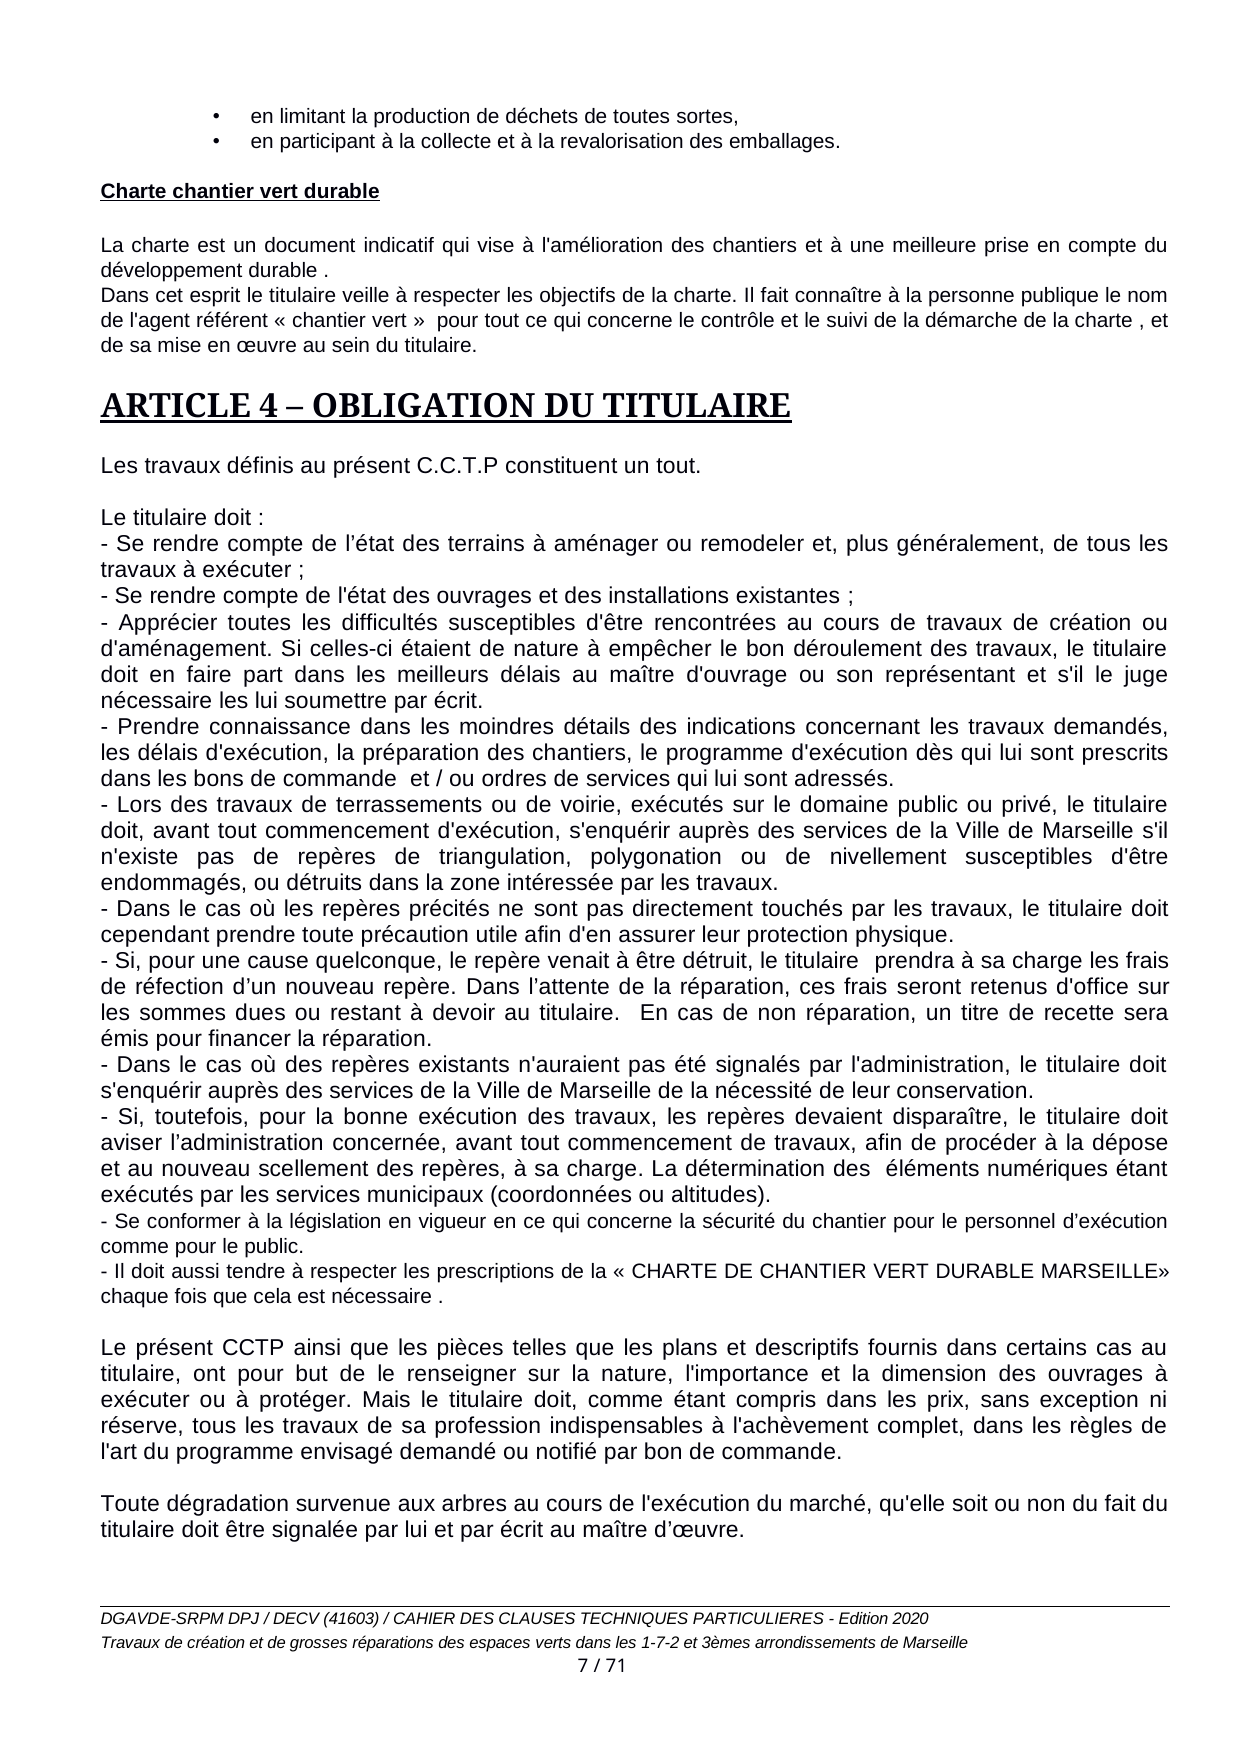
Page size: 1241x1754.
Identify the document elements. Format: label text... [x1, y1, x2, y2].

text - Prendre connaissance dans les moindres détails des indications concernant les travaux demandés, les délais d'exécution, la préparation des chantiers, le programme d'exécution dès qui lui sont prescrits dans les bons de commande et / ou ordres de services qui lui sont adressés. [100, 713, 1170, 791]
text Le présent CCTP ainsi que les pièces telles que les plans et descriptifs fournis dans certains cas au titulaire, ont pour but de le renseigner sur la nature, l'importance et la dimension des ouvrages à exécuter ou à protéger. Mais le titulaire doit, comme étant compris dans les prix, sans exception ni réserve, tous les travaux de sa profession indispensables à l'achèvement complet, dans les règles de l'art du programme envisagé demandé ou notifié par bon de commande. [100, 1334, 1170, 1464]
text - Se conformer à la législation en vigueur en ce qui concerne la sécurité du chantier pour le personnel d’exécution comme pour le public. [100, 1208, 1170, 1258]
text - Dans le cas où les repères précités ne sont pas directement touchés par les travaux, le titulaire doit cependant prendre toute précaution utile afin d'en assurer leur protection physique. [100, 895, 1170, 947]
text - Se rendre compte de l’état des terrains à aménager ou remodeler et, plus généralement, de tous les travaux à exécuter ; [100, 531, 1170, 583]
text - Lors des travaux de terrassements ou de voirie, exécutés sur le domaine public ou privé, le titulaire doit, avant tout commencement d'exécution, s'enquérir auprès des services de la Ville de Marseille s'il n'existe pas de repères de triangulation, polygonation ou de nivellement susceptibles d'être endommagés, ou détruits dans la zone intéressée par les travaux. [100, 791, 1170, 895]
text Dans cet esprit le titulaire veille à respecter les objectifs de la charte. Il fait connaître à la personne publique le nom de l'agent référent « chantier vert » pour tout ce qui concerne le contrôle et le suivi de la démarche de la charte , et de sa mise en œuvre au sein du titulaire. [100, 282, 1170, 357]
text Le titulaire doit : [100, 505, 1170, 531]
text - Dans le cas où des repères existants n'auraient pas été signalés par l'administration, le titulaire doit s'enquérir auprès des services de la Ville de Marseille de la nécessité de leur conservation. [100, 1052, 1170, 1104]
text - Apprécier toutes les difficultés susceptibles d'être rencontrées au cours de travaux de création ou d'aménagement. Si celles-ci étaient de nature à empêcher le bon déroulement des travaux, le titulaire doit en faire part dans les meilleurs délais au maître d'ouvrage ou son représentant et s'il le juge nécessaire les lui soumettre par écrit. [100, 609, 1170, 713]
list Charte chantier vert durable [100, 178, 1170, 203]
subtitle ARTICLE 4 – OBLIGATION DU TITULAIRE [100, 382, 1170, 428]
text - Si, toutefois, pour la bonne exécution des travaux, les repères devaient disparaître, le titulaire doit aviser l’administration concernée, avant tout commencement de travaux, afin de procéder à la dépose et au nouveau scellement des repères, à sa charge. La détermination des éléments numériques étant exécutés par les services municipaux (coordonnées ou altitudes). [100, 1104, 1170, 1208]
list en participant à la collecte et à la revalorisation des emballages. [213, 128, 1170, 153]
text Les travaux définis au présent C.C.T.P constituent un tout. [100, 453, 1170, 479]
text - Il doit aussi tendre à respecter les prescriptions de la « CHARTE DE CHANTIER VERT DURABLE MARSEILLE» chaque fois que cela est nécessaire . [100, 1258, 1170, 1308]
list en limitant la production de déchets de toutes sortes, [213, 103, 1170, 128]
text - Se rendre compte de l'état des ouvrages et des installations existantes ; [100, 583, 1170, 609]
text La charte est un document indicatif qui vise à l'amélioration des chantiers et à une meilleure prise en compte du développement durable . [100, 232, 1170, 282]
text - Si, pour une cause quelconque, le repère venait à être détruit, le titulaire prendra à sa charge les frais de réfection d’un nouveau repère. Dans l’attente de la réparation, ces frais seront retenus d'office sur les sommes dues ou restant à devoir au titulaire. En cas de non réparation, un titre de recette sera émis pour financer la réparation. [100, 947, 1170, 1052]
text Toute dégradation survenue aux arbres au cours de l'exécution du marché, qu'elle soit ou non du fait du titulaire doit être signalée par lui et par écrit au maître d’œuvre. [100, 1490, 1170, 1542]
